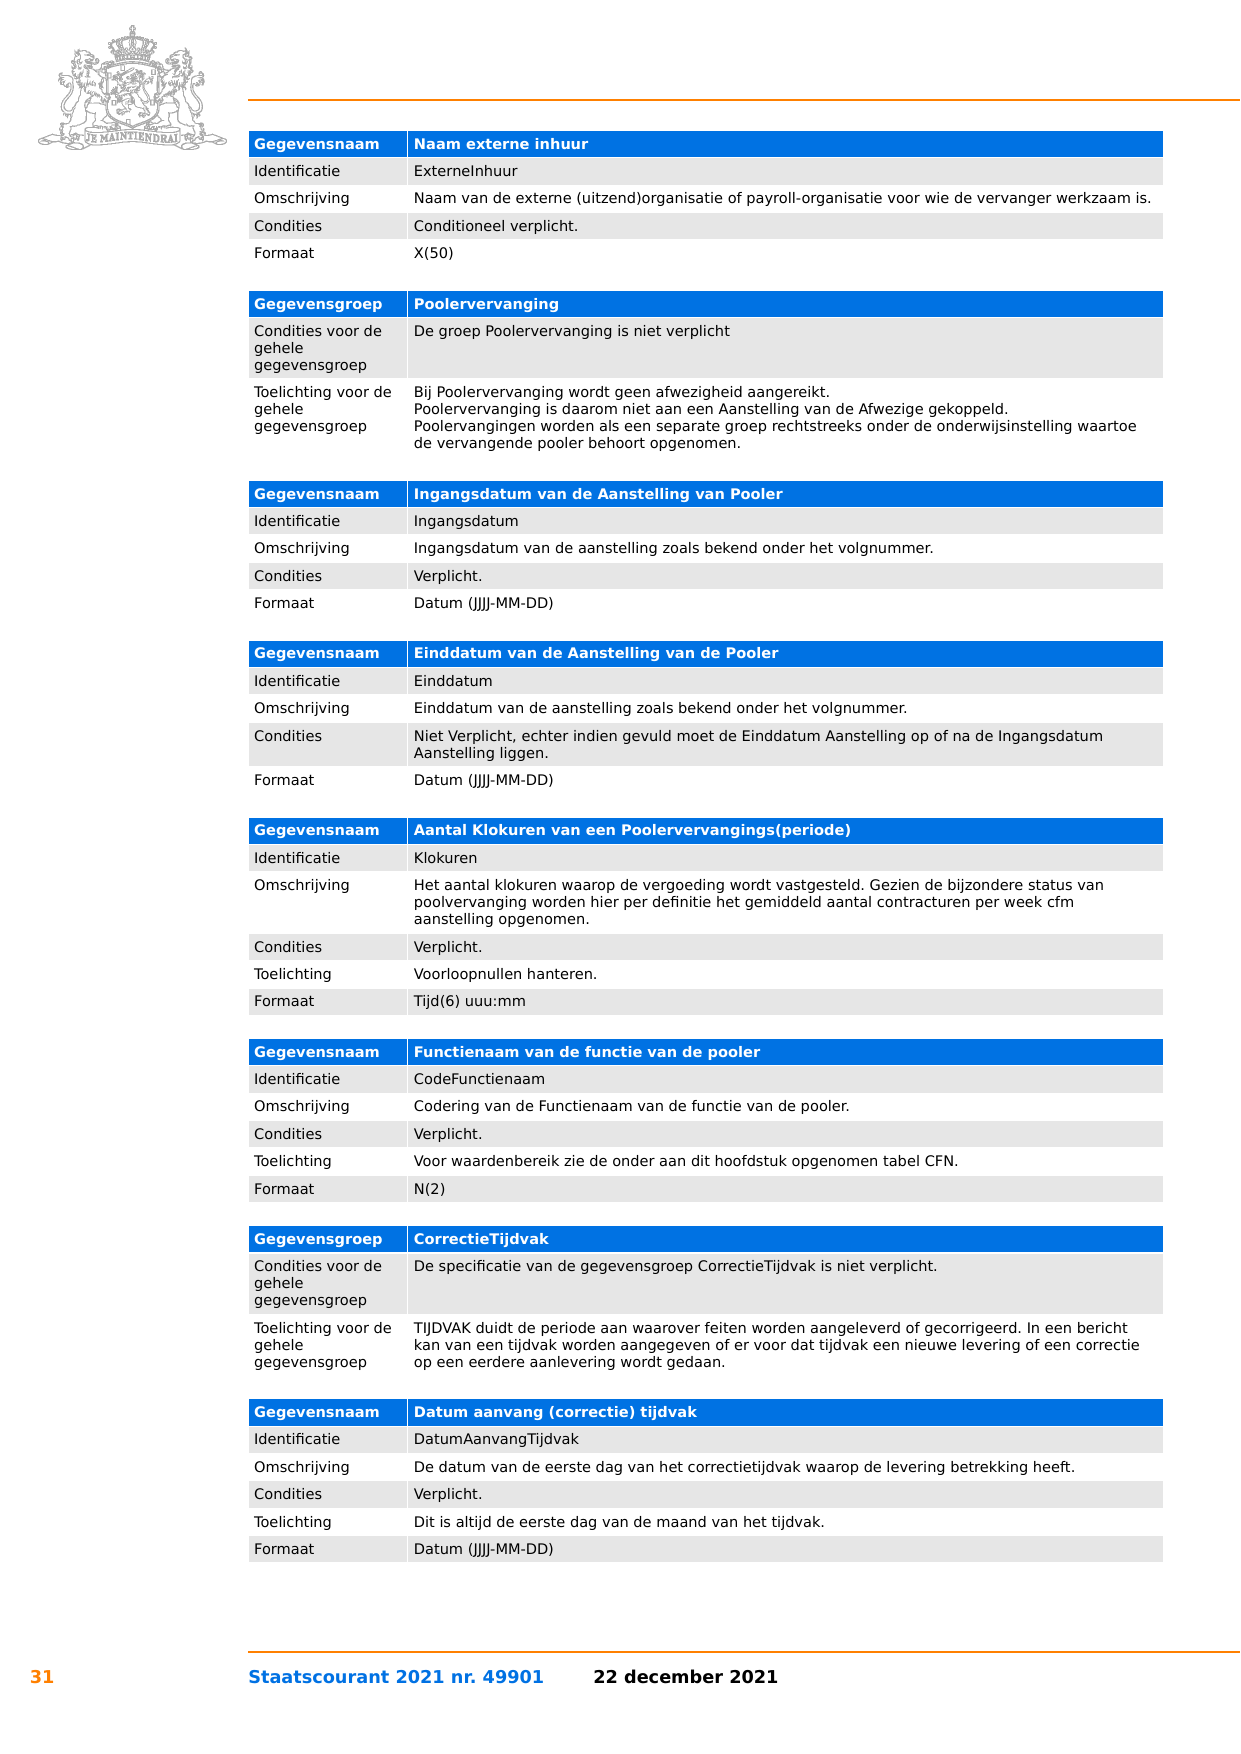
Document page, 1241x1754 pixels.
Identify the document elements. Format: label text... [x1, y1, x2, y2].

table_header Gegevensgroep [249, 1226, 407, 1252]
table_header Gegevensnaam [249, 131, 407, 157]
table_cell Verplicht. [408, 1481, 1163, 1508]
table_cell Condities [249, 563, 407, 589]
table_header Ingangsdatum van de Aanstelling van Pooler [408, 481, 1163, 507]
table_cell Identificatie [249, 508, 407, 534]
table_header Functienaam van de functie van de pooler [408, 1039, 1163, 1065]
table_cell Verplicht. [408, 1121, 1163, 1147]
table_cell Omschrijving [249, 696, 407, 722]
table_cell Condities [249, 934, 407, 960]
table_cell ExterneInhuur [408, 158, 1163, 185]
table_header Einddatum van de Aanstelling van de Pooler [408, 641, 1163, 667]
table_cell Voor waardenbereik zie de onder aan dit hoofdstuk opgenomen tabel CFN. [408, 1149, 1163, 1175]
table_cell Identificatie [249, 845, 407, 871]
table_cell Toelichting [249, 1149, 407, 1175]
table_cell X(50) [408, 241, 1163, 267]
table_cell Identificatie [249, 1066, 407, 1093]
table_cell CodeFunctienaam [408, 1066, 1163, 1093]
table_cell Formaat [249, 1536, 407, 1562]
picture [38, 25, 227, 150]
table_cell Condities [249, 1121, 407, 1147]
table_cell Formaat [249, 590, 407, 617]
table_cell Datum (JJJJ-MM-DD) [408, 590, 1163, 617]
table_cell Naam van de externe (uitzend)organisatie of payroll-organisatie voor wie de vervanger werkzaam is. [408, 186, 1163, 212]
table_cell Niet Verplicht, echter indien gevuld moet de Einddatum Aanstelling op of na de Ingangsdatum Aanstelling liggen. [408, 723, 1163, 766]
table_cell Toelichting [249, 1509, 407, 1535]
table_cell De groep Poolervervanging is niet verplicht [408, 318, 1163, 378]
table_cell Ingangsdatum van de aanstelling zoals bekend onder het volgnummer. [408, 536, 1163, 562]
table_cell Condities [249, 213, 407, 239]
table_cell Klokuren [408, 845, 1163, 871]
table_cell Identificatie [249, 668, 407, 694]
table_header Gegevensnaam [249, 1399, 407, 1426]
table_cell Formaat [249, 241, 407, 267]
table_cell Einddatum van de aanstelling zoals bekend onder het volgnummer. [408, 696, 1163, 722]
table_header Gegevensnaam [249, 481, 407, 507]
table_cell Condities [249, 723, 407, 766]
table_cell Omschrijving [249, 1094, 407, 1120]
table_header Gegevensnaam [249, 818, 407, 844]
table_cell Toelichting [249, 961, 407, 987]
table_cell Formaat [249, 1176, 407, 1202]
table_header Gegevensnaam [249, 641, 407, 667]
table_cell Conditioneel verplicht. [408, 213, 1163, 239]
table_cell TIJDVAK duidt de periode aan waarover feiten worden aangeleverd of gecorrigeerd. In een bericht kan van een tijdvak worden aangegeven of er voor dat tijdvak een nieuwe levering of een correctie op een eerdere aanlevering wordt gedaan. [408, 1315, 1163, 1375]
table_cell Datum (JJJJ-MM-DD) [408, 767, 1163, 794]
table_cell Ingangsdatum [408, 508, 1163, 534]
table_cell Omschrijving [249, 536, 407, 562]
table_cell Het aantal klokuren waarop de vergoeding wordt vastgesteld. Gezien de bijzondere status van poolvervanging worden hier per definitie het gemiddeld aantal contracturen per week cfm aanstelling opgenomen. [408, 873, 1163, 933]
table_cell N(2) [408, 1176, 1163, 1202]
table_cell Verplicht. [408, 563, 1163, 589]
table_cell De datum van de eerste dag van het correctietijdvak waarop de levering betrekking heeft. [408, 1454, 1163, 1480]
table_cell Omschrijving [249, 1454, 407, 1480]
table_cell De specificatie van de gegevensgroep CorrectieTijdvak is niet verplicht. [408, 1254, 1163, 1314]
table_cell Toelichting voor de gehele gegevensgroep [249, 380, 407, 457]
table_cell Dit is altijd de eerste dag van de maand van het tijdvak. [408, 1509, 1163, 1535]
table_cell Omschrijving [249, 186, 407, 212]
table_header Poolervervanging [408, 291, 1163, 317]
table_cell Formaat [249, 767, 407, 794]
table_header Naam externe inhuur [408, 131, 1163, 157]
table_cell Bij Poolervervanging wordt geen afwezigheid aangereikt. Poolervervanging is daarom niet aan een Aanstelling van de Afwezige gekoppeld. Poolervangingen worden als een separate groep rechtstreeks onder de onderwijsinstelling waartoe de vervangende pooler behoort opgenomen. [408, 380, 1163, 457]
table_cell Omschrijving [249, 873, 407, 933]
table_cell Toelichting voor de gehele gegevensgroep [249, 1315, 407, 1375]
table_header Datum aanvang (correctie) tijdvak [408, 1399, 1163, 1426]
table_cell Condities voor de gehele gegevensgroep [249, 318, 407, 378]
table_cell Voorloopnullen hanteren. [408, 961, 1163, 987]
table_cell Condities voor de gehele gegevensgroep [249, 1254, 407, 1314]
table_cell Identificatie [249, 158, 407, 185]
table_cell Identificatie [249, 1427, 407, 1453]
table_cell Condities [249, 1481, 407, 1508]
table_cell Codering van de Functienaam van de functie van de pooler. [408, 1094, 1163, 1120]
table_cell Datum (JJJJ-MM-DD) [408, 1536, 1163, 1562]
table_cell Einddatum [408, 668, 1163, 694]
table_cell Tijd(6) uuu:mm [408, 989, 1163, 1015]
table_cell Formaat [249, 989, 407, 1015]
table_header Gegevensgroep [249, 291, 407, 317]
table_cell DatumAanvangTijdvak [408, 1427, 1163, 1453]
table_header CorrectieTijdvak [408, 1226, 1163, 1252]
table_header Gegevensnaam [249, 1039, 407, 1065]
table_cell Verplicht. [408, 934, 1163, 960]
table_header Aantal Klokuren van een Poolervervangings(periode) [408, 818, 1163, 844]
